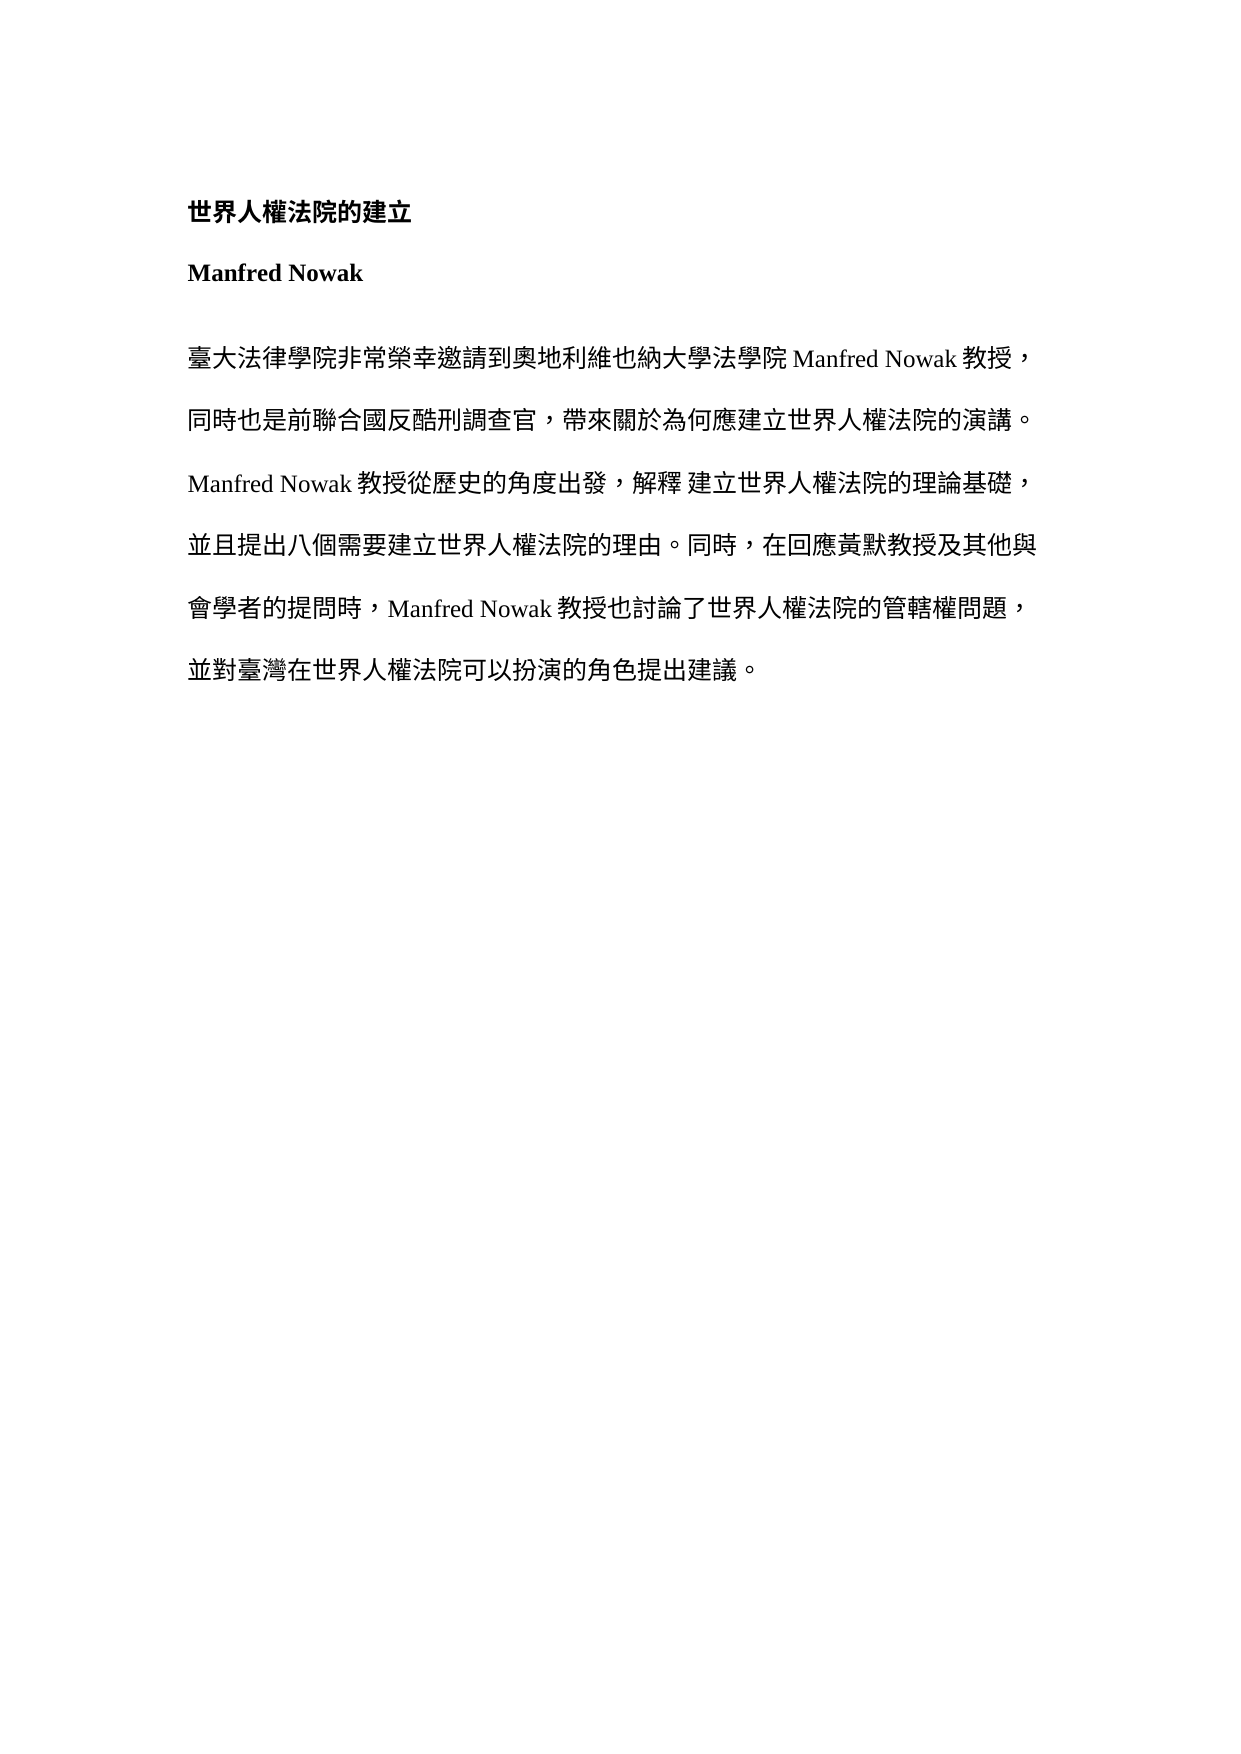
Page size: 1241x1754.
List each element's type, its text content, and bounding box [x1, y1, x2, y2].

text 臺大法律學院非常榮幸邀請到奧地利維也納大學法學院Manfred Nowak教授，同時也是前聯合國反酷刑調查官，帶來關於為何應建立世界人權法院的演講。Manfred Nowak教授從歷史的角度出發，解釋 建立世界人權法院的理論基礎，並且提出八個需要建立世界人權法院的理由。同時，在回應黃默教授及其他與會學者的提問時，Manfred Nowak教授也討論了世界人權法院的管轄權問題，並對臺灣在世界人權法院可以扮演的角色提出建議。 [187, 314, 1053, 689]
text 世界人權法院的建立 Manfred Nowak [187, 169, 1053, 294]
